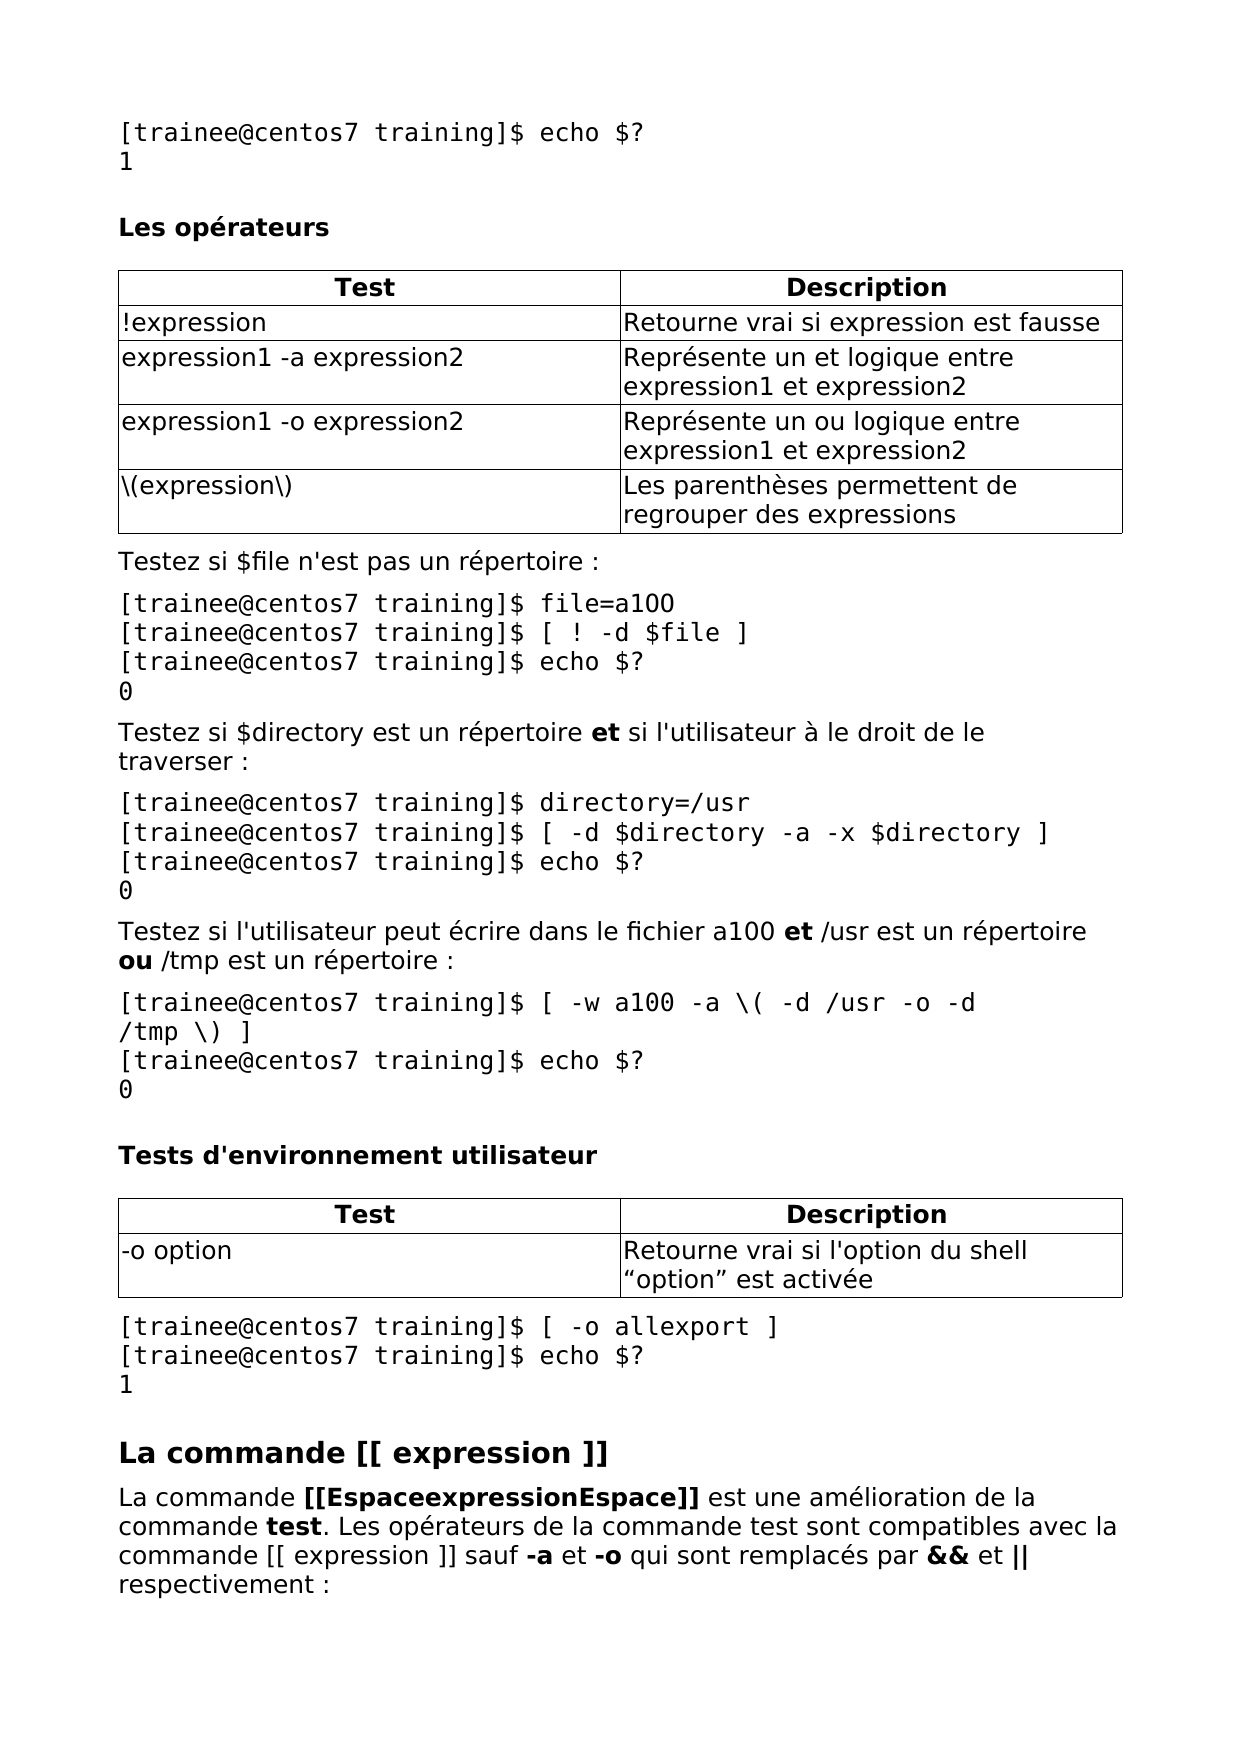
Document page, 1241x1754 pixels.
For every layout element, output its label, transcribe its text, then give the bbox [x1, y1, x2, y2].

subtitle La commande [[ expression ]] [118, 1436, 1122, 1470]
table_cell expression1 -a expression2 [119, 341, 620, 404]
table_cell Les parenthèses permettent de regrouper des expressions [621, 470, 1122, 533]
text Testez si $directory est un répertoire et si l'utilisateur à le droit de le traverser : [118, 718, 1122, 776]
table_cell -o option [119, 1234, 620, 1297]
text La commande [[EspaceexpressionEspace]] est une amélioration de la commande test. Les opérateurs de la commande test sont compatibles avec la commande [[ expression ]] sauf -a et -o qui sont remplacés par && et || respectivement : [118, 1483, 1122, 1599]
text [trainee@centos7 training]$ [ -w a100 -a \( -d /usr -o -d /tmp \) ] [trainee@centos7 training]$ echo $? 0 [118, 988, 1122, 1104]
table_cell \(expression\) [119, 470, 620, 533]
text [trainee@centos7 training]$ directory=/usr [trainee@centos7 training]$ [ -d $directory -a -x $directory ] [trainee@centos7 training]$ echo $? 0 [118, 788, 1122, 905]
table_cell Retourne vrai si expression est fausse [621, 306, 1122, 340]
table_cell Retourne vrai si l'option du shell “option” est activée [621, 1234, 1122, 1297]
table_cell Représente un ou logique entre expression1 et expression2 [621, 405, 1122, 468]
table_header Description [621, 271, 1122, 305]
table_header Test [119, 1199, 620, 1233]
subtitle Tests d'environnement utilisateur [118, 1141, 1122, 1170]
text Testez si l'utilisateur peut écrire dans le fichier a100 et /usr est un répertoire ou /tmp est un répertoire : [118, 917, 1122, 975]
table_cell !expression [119, 306, 620, 340]
text [trainee@centos7 training]$ echo $? 1 [118, 118, 1122, 176]
subtitle Les opérateurs [118, 213, 1122, 242]
table_header Test [119, 271, 620, 305]
table_header Description [621, 1199, 1122, 1233]
table_cell Représente un et logique entre expression1 et expression2 [621, 341, 1122, 404]
text [trainee@centos7 training]$ [ -o allexport ] [trainee@centos7 training]$ echo $? 1 [118, 1312, 1122, 1399]
text Testez si $file n'est pas un répertoire : [118, 548, 1122, 577]
table_cell expression1 -o expression2 [119, 405, 620, 468]
text [trainee@centos7 training]$ file=a1OO [trainee@centos7 training]$ [ ! -d $file ] [trainee@centos7 training]$ echo $? 0 [118, 589, 1122, 706]
